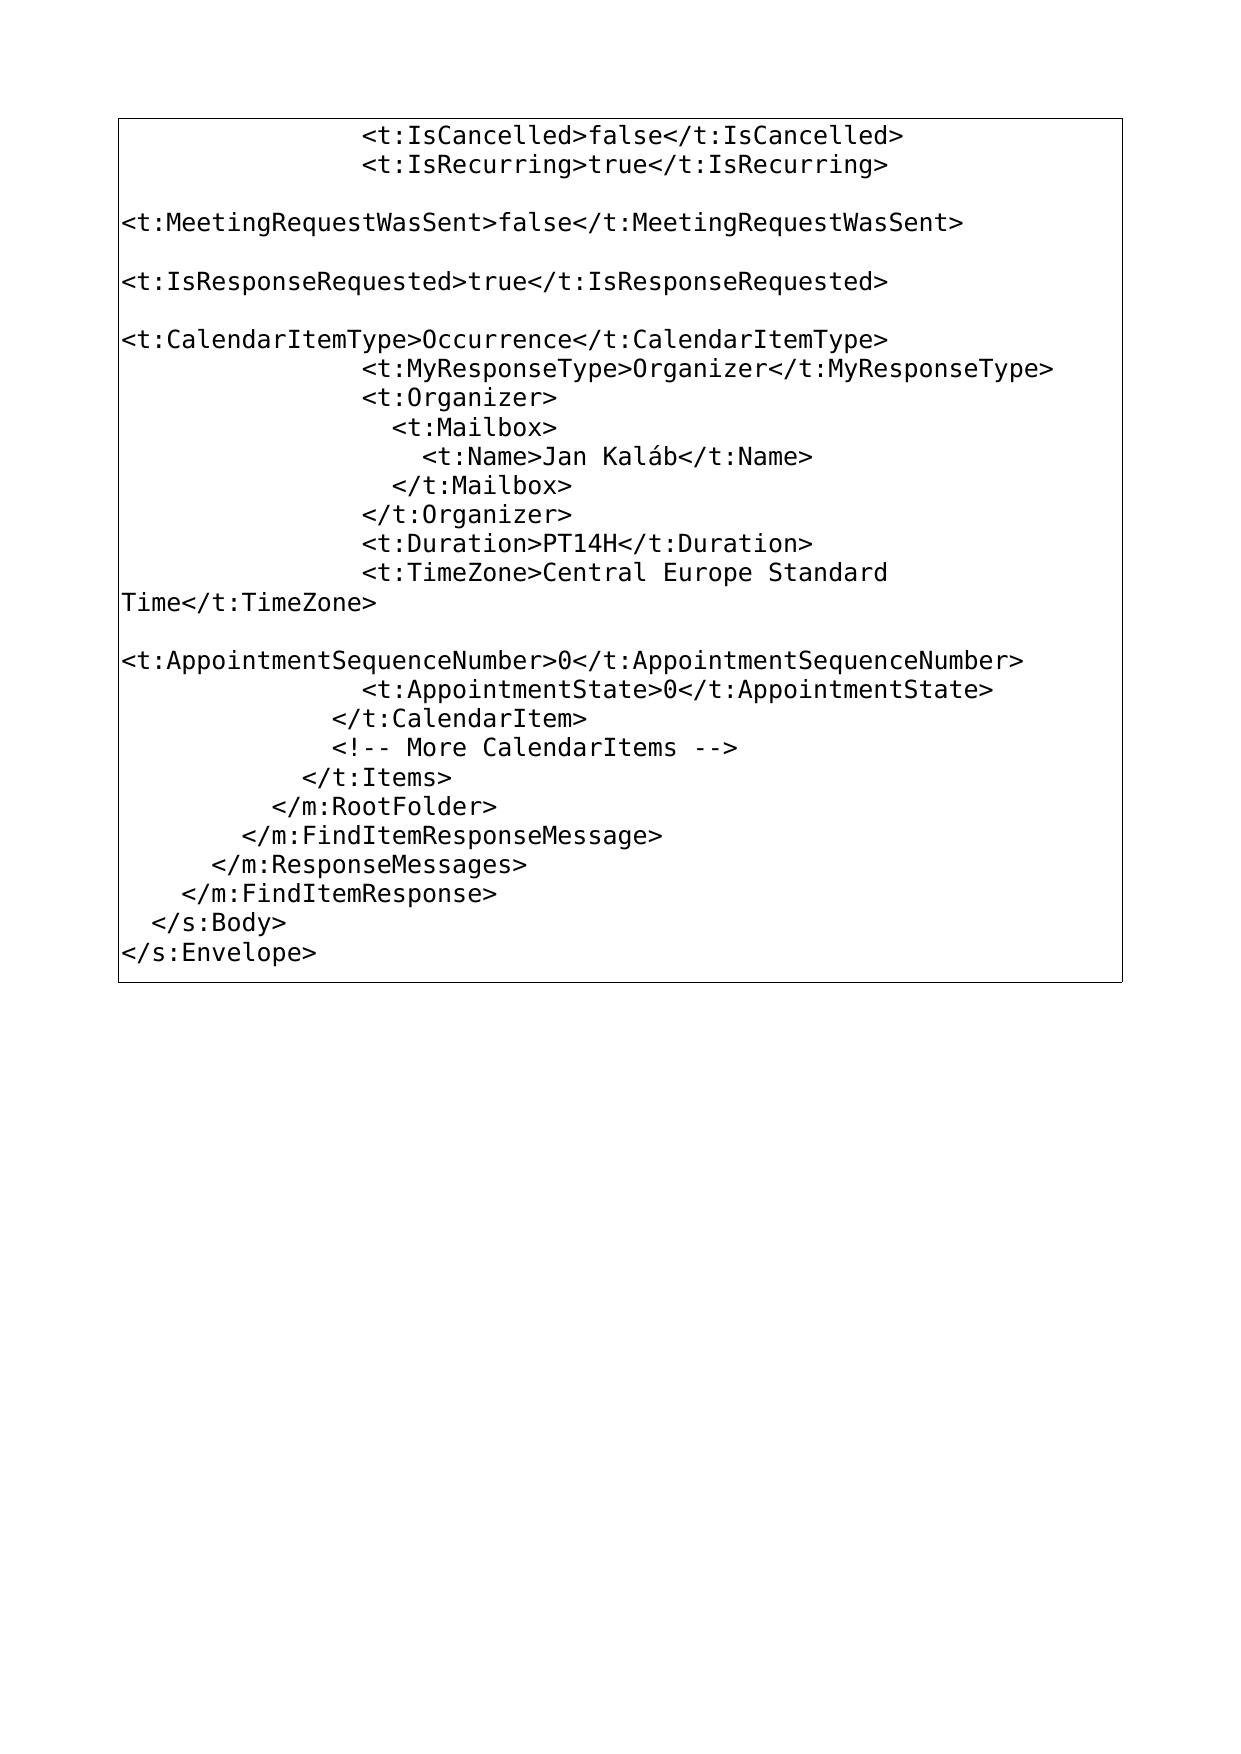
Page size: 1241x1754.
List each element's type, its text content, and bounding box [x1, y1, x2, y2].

table_header <t:IsCancelled>false</t:IsCancelled> <t:IsRecurring>true</t:IsRecurring> <t:MeetingRequestWasSent>false</t:MeetingRequestWasSent> <t:IsResponseRequested>true</t:IsResponseRequested> <t:CalendarItemType>Occurrence</t:CalendarItemType> <t:MyResponseType>Organizer</t:MyResponseType> <t:Organizer> <t:Mailbox> <t:Name>Jan Kaláb</t:Name> </t:Mailbox> </t:Organizer> <t:Duration>PT14H</t:Duration> <t:TimeZone>Central Europe Standard Time</t:TimeZone> <t:AppointmentSequenceNumber>0</t:AppointmentSequenceNumber> <t:AppointmentState>0</t:AppointmentState> </t:CalendarItem> <!-- More CalendarItems --> </t:Items> </m:RootFolder> </m:FindItemResponseMessage> </m:ResponseMessages> </m:FindItemResponse> </s:Body> </s:Envelope> [119, 119, 1122, 982]
